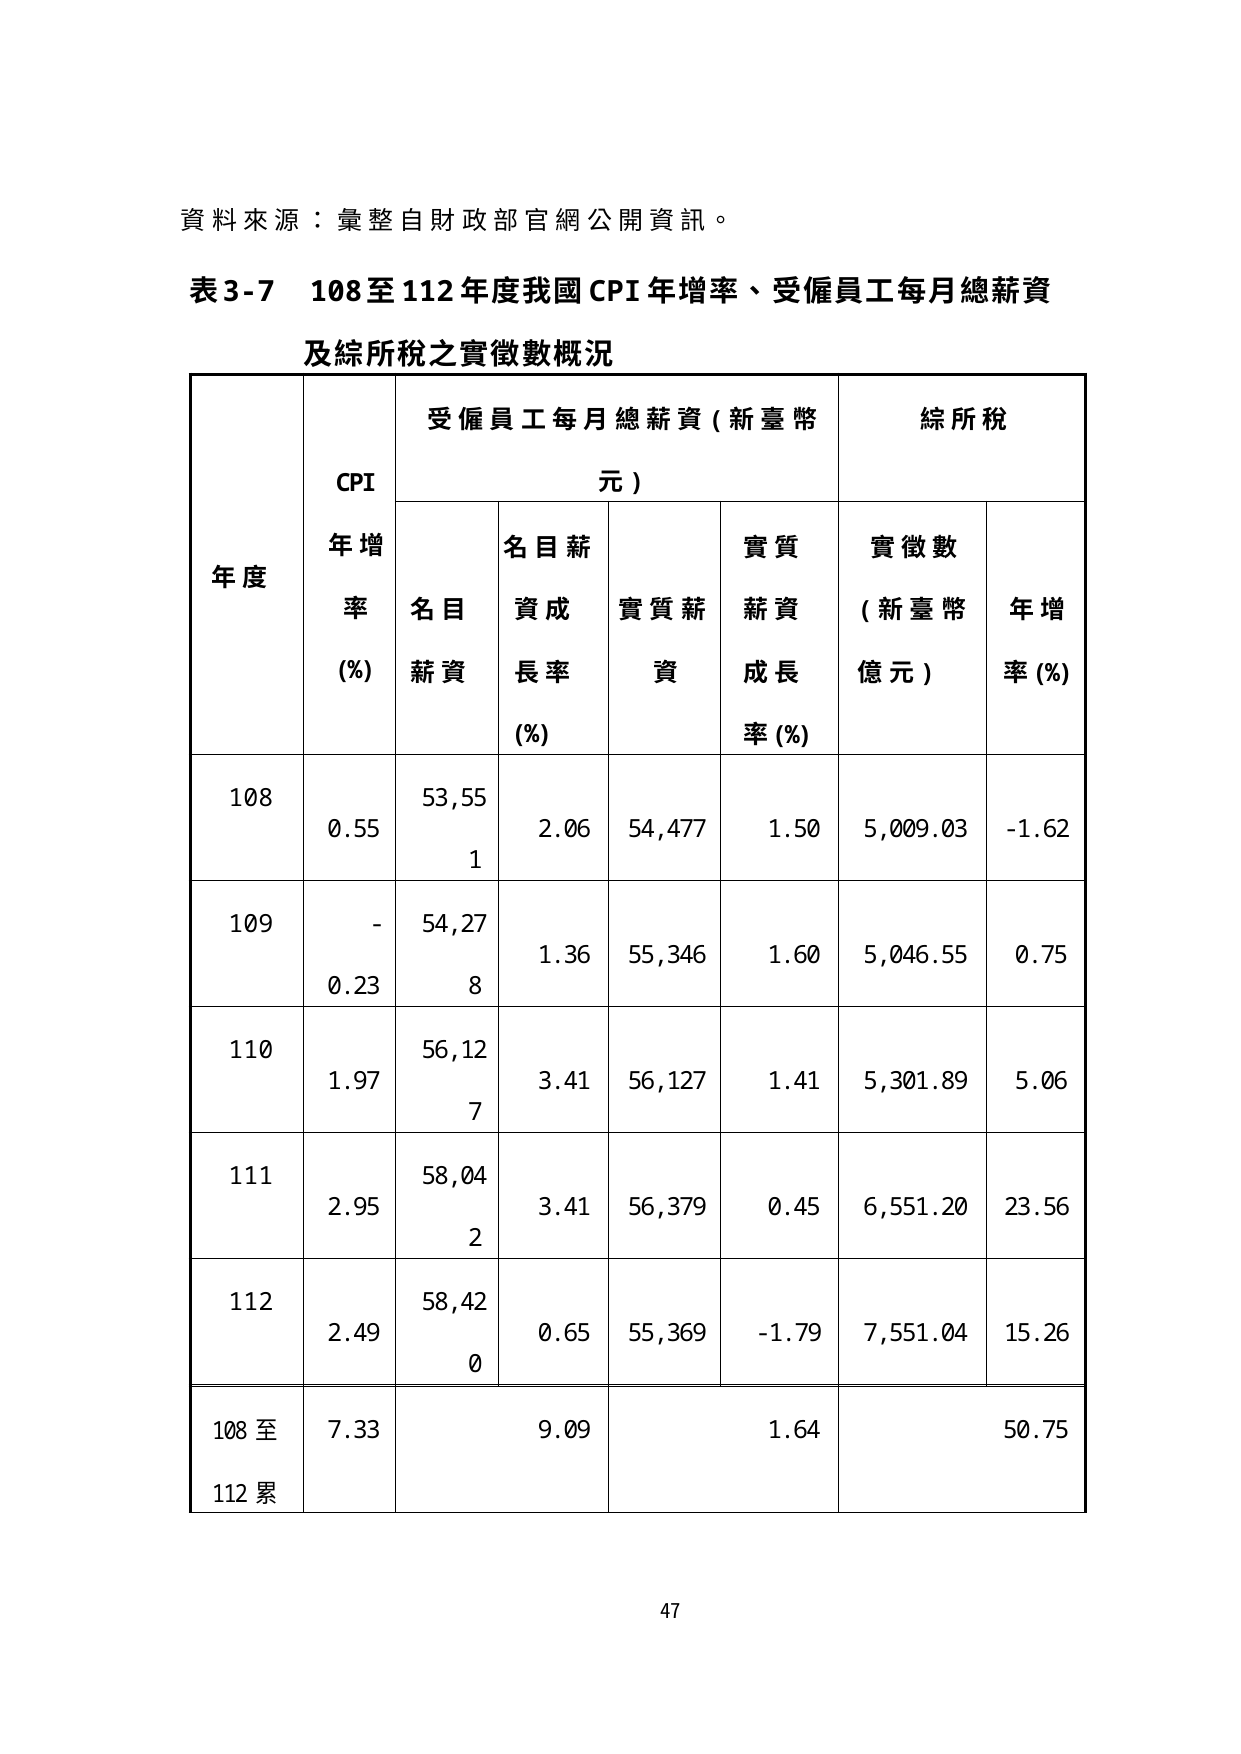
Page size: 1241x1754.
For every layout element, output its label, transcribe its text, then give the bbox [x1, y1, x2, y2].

table_cell 年增率(%) [987, 502, 1084, 754]
table_cell -1.62 [987, 755, 1084, 880]
table_cell 0.55 [304, 755, 395, 880]
table_cell 112 [192, 1259, 303, 1384]
table_cell 0.45 [721, 1133, 838, 1258]
table_cell 5.06 [987, 1007, 1084, 1132]
table_cell 56,127 [396, 1007, 498, 1132]
table_header 年度 [192, 376, 303, 754]
table_cell 109 [192, 881, 303, 1006]
table_cell 名目薪資 [396, 502, 498, 754]
table_cell 9.09 [396, 1387, 608, 1512]
table_cell 23.56 [987, 1133, 1084, 1258]
table_cell 5,301.89 [839, 1007, 986, 1132]
table_cell 0.65 [499, 1259, 608, 1384]
table_cell 1.36 [499, 881, 608, 1006]
table_cell 111 [192, 1133, 303, 1258]
table_cell 2.95 [304, 1133, 395, 1258]
text 資料來源：彙整自財政部官網公開資訊。 [177, 177, 1063, 240]
table_cell 實徵數 (新臺幣億元) [839, 502, 986, 754]
table_cell 0.75 [987, 881, 1084, 1006]
table_cell 58,420 [396, 1259, 498, 1384]
table_cell 54,278 [396, 881, 498, 1006]
table_cell 53,551 [396, 755, 498, 880]
table_cell 1.50 [721, 755, 838, 880]
table_cell 實質薪資成長率(%) [721, 502, 838, 754]
table_cell 110 [192, 1007, 303, 1132]
table_cell 55,369 [609, 1259, 720, 1384]
table_header 受僱員工每月總薪資(新臺幣元) [396, 376, 838, 501]
table_cell 名目薪資成長率(%) [499, 502, 608, 754]
table_cell 7,551.04 [839, 1259, 986, 1384]
table_cell 55,346 [609, 881, 720, 1006]
table_cell 56,379 [609, 1133, 720, 1258]
table_cell -1.79 [721, 1259, 838, 1384]
table_cell 58,042 [396, 1133, 498, 1258]
table_header 綜所稅 [839, 376, 1084, 501]
table_cell 54,477 [609, 755, 720, 880]
table_cell 3.41 [499, 1133, 608, 1258]
table_cell 5,009.03 [839, 755, 986, 880]
table_cell 6,551.20 [839, 1133, 986, 1258]
table_cell 1.60 [721, 881, 838, 1006]
text 表3-7 108至112年度我國CPI年增率、受僱員工每月總薪資及綜所稅之實徵數概況 [180, 247, 1063, 372]
table_cell -0.23 [304, 881, 395, 1006]
table_cell 1.41 [721, 1007, 838, 1132]
table_cell 1.97 [304, 1007, 395, 1132]
table_cell 1.64 [609, 1387, 838, 1512]
table_cell 56,127 [609, 1007, 720, 1132]
table_cell 3.41 [499, 1007, 608, 1132]
table_cell 5,046.55 [839, 881, 986, 1006]
table_cell 15.26 [987, 1259, 1084, 1384]
table_cell 2.49 [304, 1259, 395, 1384]
table_cell 50.75 [839, 1387, 1084, 1512]
table_cell 108 [192, 755, 303, 880]
table_cell 實質薪資 [609, 502, 720, 754]
table_header CPI年增率(%) [304, 376, 395, 754]
table_cell 7.33 [304, 1387, 395, 1512]
table_cell 108至112累 [192, 1387, 303, 1512]
table_cell 2.06 [499, 755, 608, 880]
